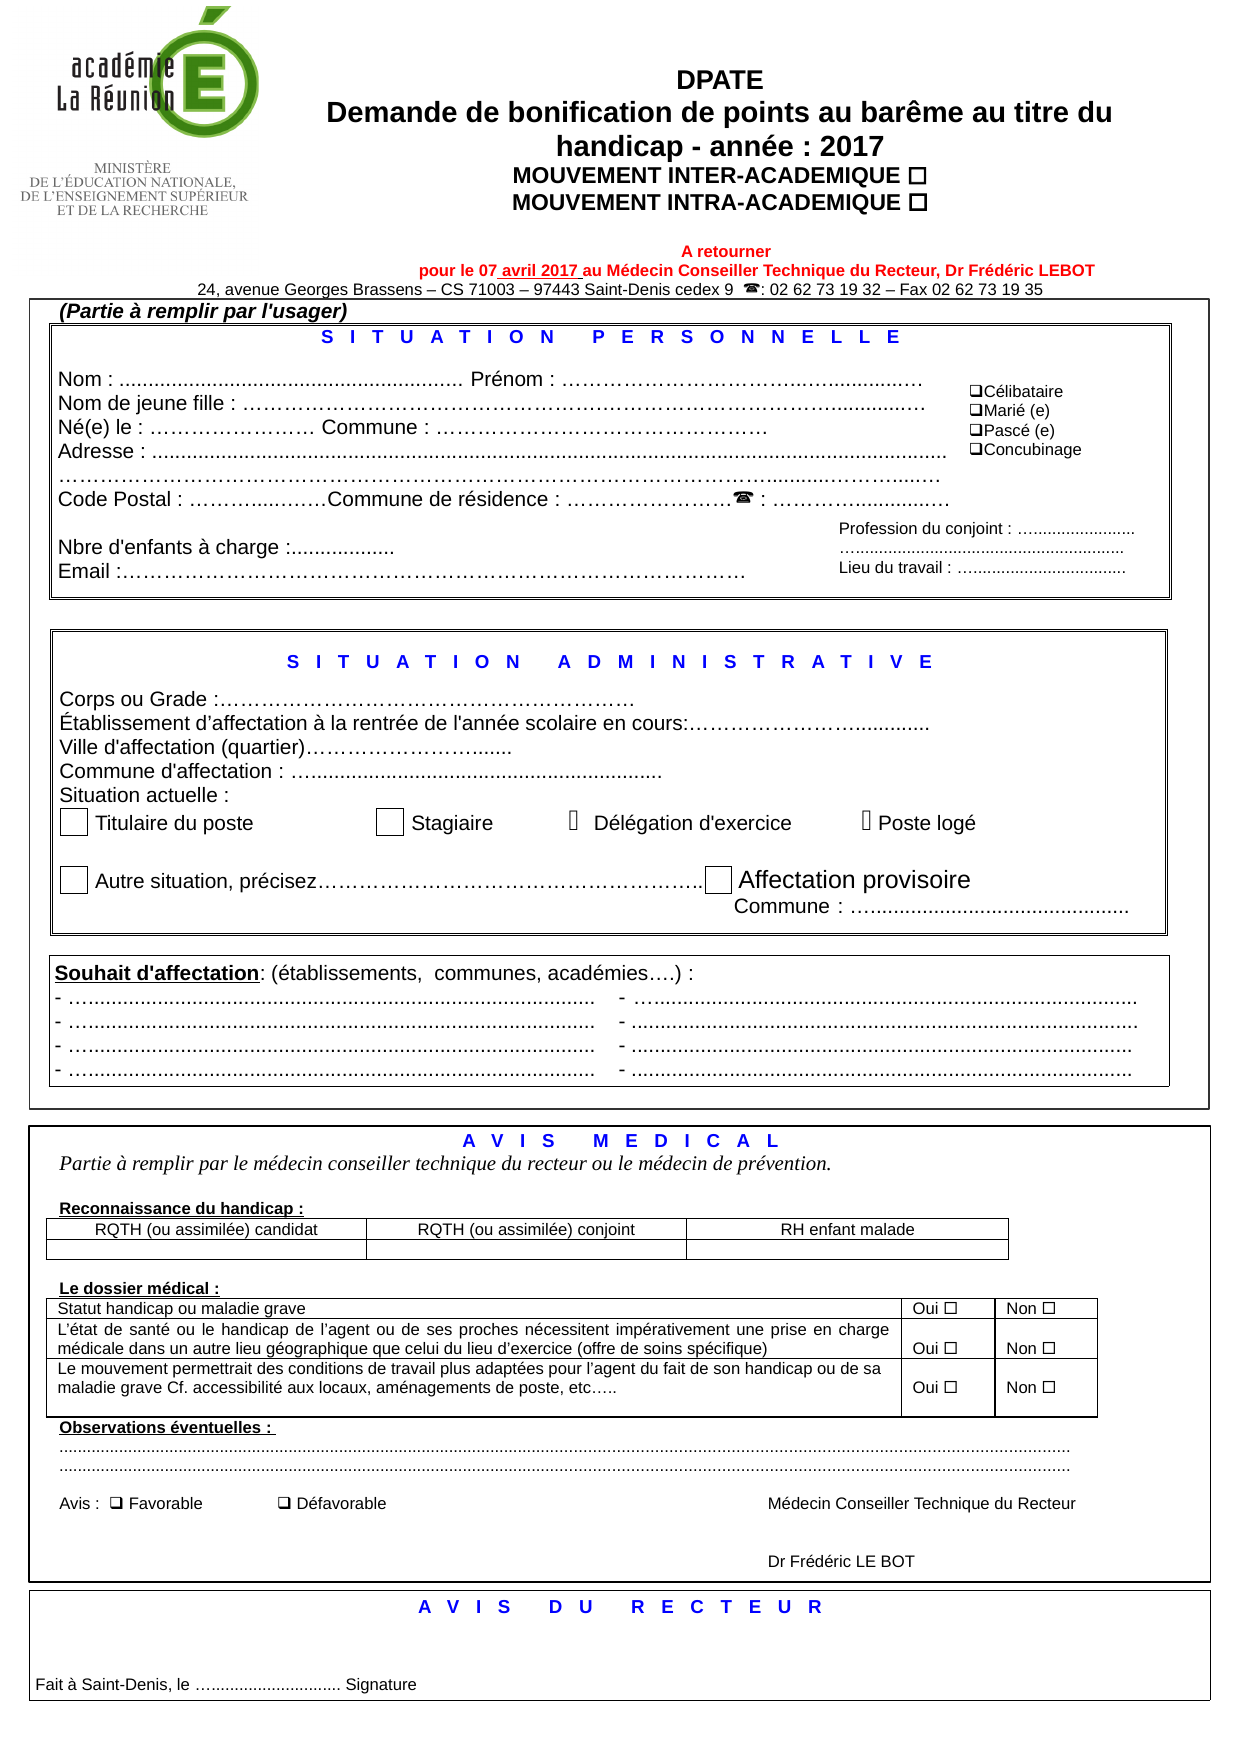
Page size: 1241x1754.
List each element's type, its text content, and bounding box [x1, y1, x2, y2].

table_cell Non  [996, 1319, 1097, 1358]
table_cell Non  [996, 1359, 1097, 1416]
table_header RQTH (ou assimilée) conjoint [367, 1219, 686, 1238]
text Dr Frédéric LE BOT [59, 1552, 1181, 1571]
table_cell Oui  [902, 1319, 994, 1358]
picture [11, 6, 259, 276]
table_header AVIS DU RECTEUR Fait à Saint-Denis, le …............................ Signature [30, 1591, 1210, 1700]
table_header SITUATION ADMINISTRATIVE Corps ou Grade :…………………………………………………… Établissement d’affectation à la rentrée de l'année scolaire en cours:……………………............. Ville d'affectation (quartier)……………………....... Commune d'affectation : …............................................................. Situation actuelle : Titulaire du poste Stagiaire  Délégation d'exercice  Poste logé Autre situation, précisez……………………………………………….. Affectation provisoire Commune : …............................................. [53, 632, 1165, 933]
table_header RH enfant malade [687, 1219, 1008, 1238]
text 24, avenue Georges Brassens – CS 71003 – 97443 Saint-Denis cedex 9 : 02 62 73 19 32 – Fax 02 62 73 19 35 [59, 280, 1181, 298]
table_cell L’état de santé ou le handicap de l’agent ou de ses proches nécessitent impérativement une prise en charge médicale dans un autre lieu géographique que celui du lieu d’exercice (offre de soins spécifique) [47, 1319, 901, 1358]
text (Partie à remplir par l'usager) [59, 300, 1181, 323]
table_cell [47, 1240, 366, 1259]
table_header Oui  [902, 1299, 994, 1318]
text Le dossier médical : [59, 1279, 1181, 1298]
table_header SITUATION PERSONNELLE Nom : Prénom : ……………………………...….............… Nom de jeune fille : …………………………………………….…………………………….............… Né(e) le : …………………… Commune : ………………………………………… Adresse : ..........................................................................................................................................…………………………………………………………………………………………...........……….....… Code Postal : ……….....….…Commune de résidence : …………………… : ………….............… Nbre d'enfants à charge :.................. Email :……………………………………………………………………………… [52, 326, 1169, 597]
subtitle pour le 07 avril 2017 au Médecin Conseiller Technique du Recteur, Dr Frédéric LEBOT [133, 261, 1181, 280]
subtitle A retourner [259, 242, 1181, 261]
text MOUVEMENT INTER-ACADEMIQUE  [259, 162, 1181, 189]
text MOUVEMENT INTRA-ACADEMIQUE  [259, 189, 1181, 215]
table_cell [687, 1240, 1008, 1259]
text AVIS MEDICAL [59, 1129, 1181, 1151]
table_header Statut handicap ou maladie grave [47, 1299, 901, 1318]
text DPATE [259, 64, 1181, 95]
table_header RQTH (ou assimilée) candidat [47, 1219, 366, 1238]
text Observations éventuelles : [59, 1417, 1181, 1437]
text Avis :  Favorable  Défavorable Médecin Conseiller Technique du Recteur [59, 1494, 1181, 1513]
table_cell Le mouvement permettrait des conditions de travail plus adaptées pour l’agent du fait de son handicap ou de sa maladie grave Cf. accessibilité aux locaux, aménagements de poste, etc….. [47, 1359, 901, 1416]
text Reconnaissance du handicap : [59, 1199, 1181, 1218]
table_header Non  [996, 1299, 1097, 1318]
text Partie à remplir par le médecin conseiller technique du recteur ou le médecin de prévention. [59, 1151, 1181, 1175]
text Demande de bonification de points au barême au titre du handicap - année : 2017 [259, 95, 1181, 162]
table_header Souhait d'affectation: (établissements, communes, académies….) : - …........................................................................................ - ….................................................................................... - …........................................................................................ - ........................................................................................ - …........................................................................................ - ....................................................................................... - …........................................................................................ - ....................................................................................... [50, 956, 1169, 1086]
table_cell [367, 1240, 686, 1259]
table_cell Oui  [902, 1359, 994, 1416]
